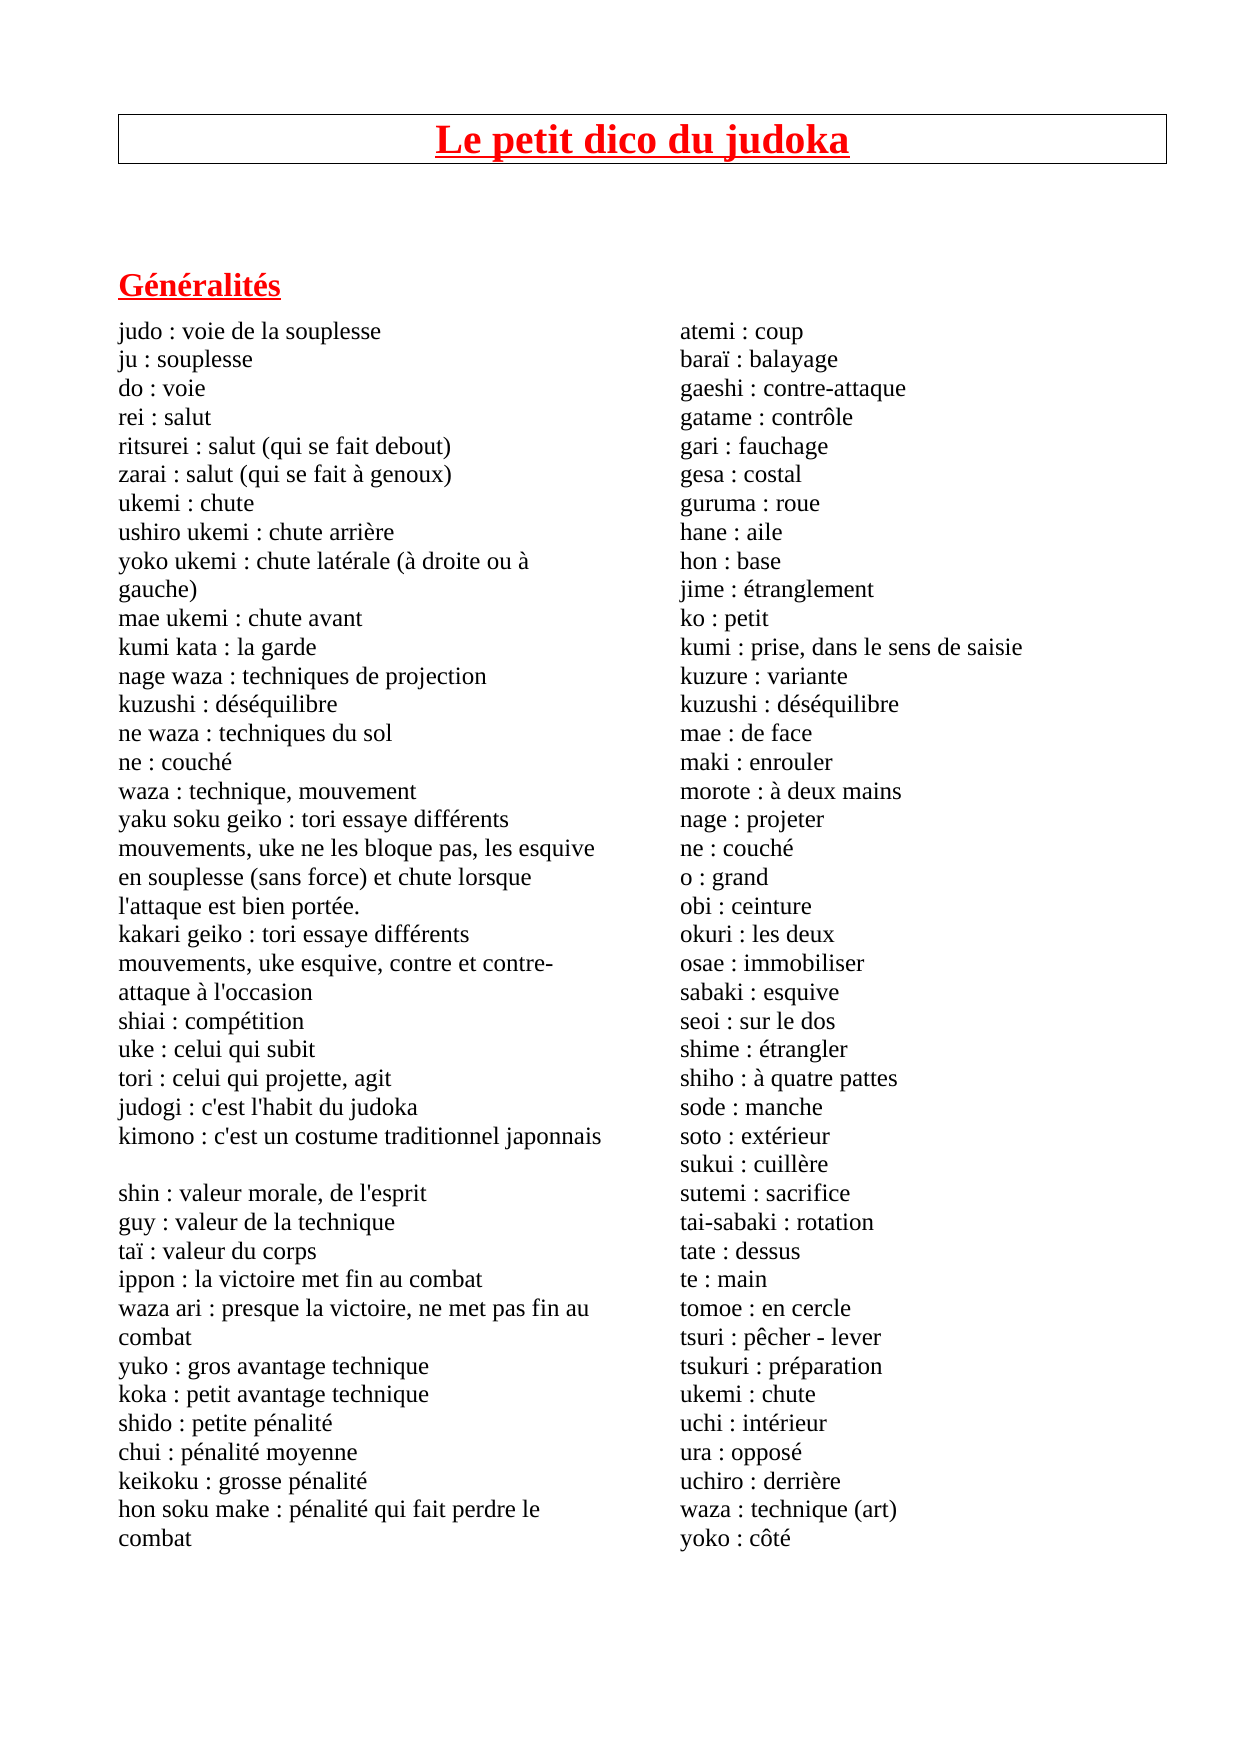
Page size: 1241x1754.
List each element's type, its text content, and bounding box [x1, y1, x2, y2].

subtitle Le petit dico du judoka [119, 115, 1166, 163]
text atemi : coup baraï : balayage gaeshi : contre-attaque gatame : contrôle gari : fauchage gesa : costal guruma : roue hane : aile hon : base jime : étranglement ko : petit kumi : prise, dans le sens de saisie kuzure : variante kuzushi : déséquilibre mae : de face maki : enrouler morote : à deux mains nage : projeter ne : couché o : grand obi : ceinture okuri : les deux osae : immobiliser sabaki : esquive seoi : sur le dos shime : étrangler shiho : à quatre pattes sode : manche soto : extérieur sukui : cuillère sutemi : sacrifice tai-sabaki : rotation tate : dessus te : main tomoe : en cercle tsuri : pêcher - lever tsukuri : préparation ukemi : chute uchi : intérieur ura : opposé uchiro : derrière waza : technique (art) yoko : côté [680, 316, 1167, 1552]
subtitle Généralités [118, 265, 1167, 303]
text judo : voie de la souplesse ju : souplesse do : voie rei : salut ritsurei : salut (qui se fait debout) zarai : salut (qui se fait à genoux) ukemi : chute ushiro ukemi : chute arrière yoko ukemi : chute latérale (à droite ou à gauche) mae ukemi : chute avant kumi kata : la garde nage waza : techniques de projection kuzushi : déséquilibre ne waza : techniques du sol ne : couché waza : technique, mouvement yaku soku geiko : tori essaye différents mouvements, uke ne les bloque pas, les esquive en souplesse (sans force) et chute lorsque l'attaque est bien portée. kakari geiko : tori essaye différents mouvements, uke esquive, contre et contre-attaque à l'occasion shiai : compétition uke : celui qui subit tori : celui qui projette, agit judogi : c'est l'habit du judoka kimono : c'est un costume traditionnel japonnais shin : valeur morale, de l'esprit guy : valeur de la technique taï : valeur du corps ippon : la victoire met fin au combat waza ari : presque la victoire, ne met pas fin au combat yuko : gros avantage technique koka : petit avantage technique shido : petite pénalité chui : pénalité moyenne keikoku : grosse pénalité hon soku make : pénalité qui fait perdre le combat [118, 316, 605, 1552]
